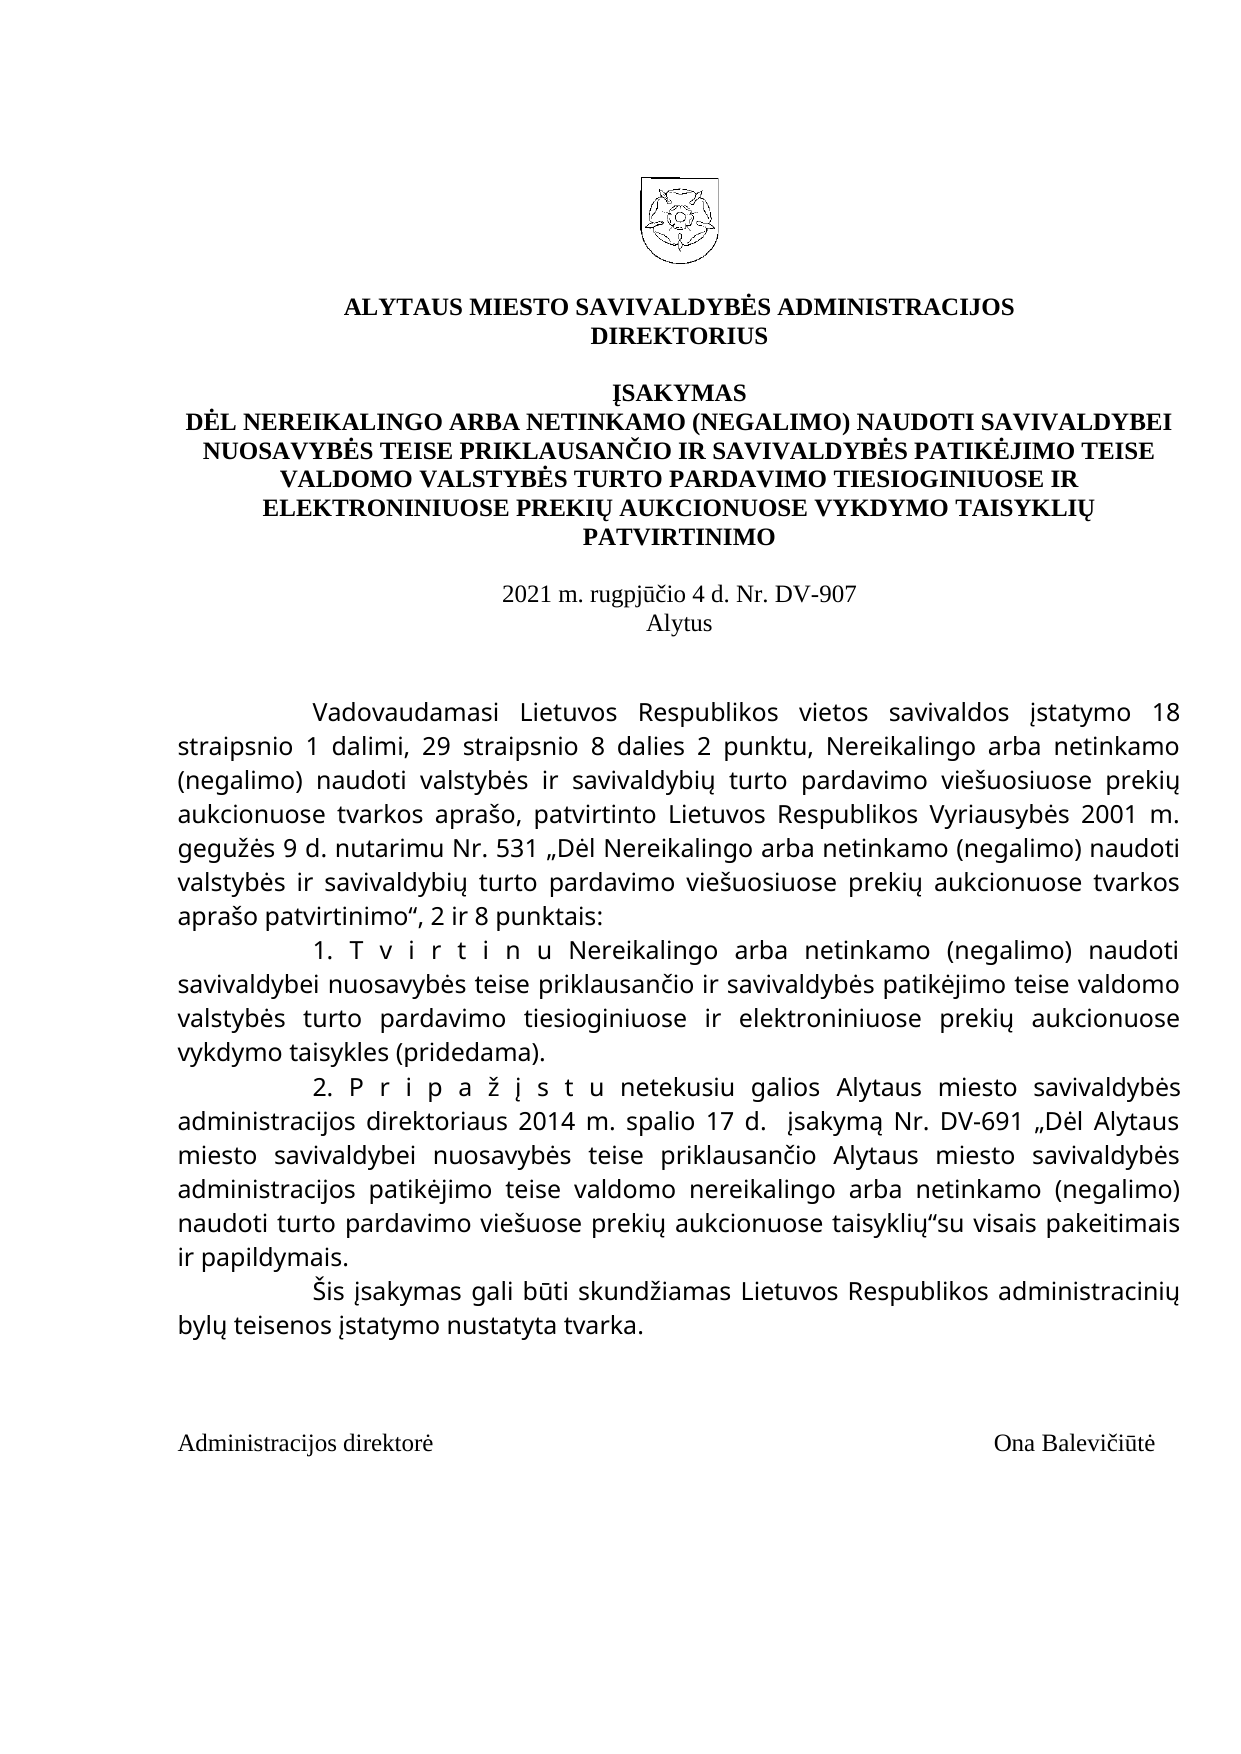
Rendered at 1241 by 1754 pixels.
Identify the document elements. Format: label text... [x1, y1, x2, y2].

text ALYTAUS MIESTO SAVIVALDYBĖS ADMINISTRACIJOS [177, 292, 1181, 321]
text Administracijos direktorė Ona Balevičiūtė [177, 1428, 1181, 1457]
text 1. T v i r t i n u Nereikalingo arba netinkamo (negalimo) naudoti savivaldybei nuosavybės teise priklausančio ir savivaldybės patikėjimo teise valdomo valstybės turto pardavimo tiesioginiuose ir elektroniniuose prekių aukcionuose vykdymo taisykles (pridedama). [177, 933, 1181, 1069]
text Vadovaudamasi Lietuvos Respublikos vietos savivaldos įstatymo 18 straipsnio 1 dalimi, 29 straipsnio 8 dalies 2 punktu, Nereikalingo arba netinkamo (negalimo) naudoti valstybės ir savivaldybių turto pardavimo viešuosiuose prekių aukcionuose tvarkos aprašo, patvirtinto Lietuvos Respublikos Vyriausybės 2001 m. gegužės 9 d. nutarimu Nr. 531 „Dėl Nereikalingo arba netinkamo (negalimo) naudoti valstybės ir savivaldybių turto pardavimo viešuosiuose prekių aukcionuose tvarkos aprašo patvirtinimo“, 2 ir 8 punktais: [177, 694, 1181, 933]
text Alytus [177, 608, 1181, 637]
text Šis įsakymas gali būti skundžiamas Lietuvos Respublikos administracinių bylų teisenos įstatymo nustatyta tvarka. [177, 1273, 1181, 1342]
text ĮSAKYMAS [177, 378, 1181, 407]
text DĖL NEREIKALINGO ARBA NETINKAMO (NEGALIMO) NAUDOTI SAVIVALDYBEI NUOSAVYBĖS TEISE PRIKLAUSANČIO IR SAVIVALDYBĖS PATIKĖJIMO TEISE VALDOMO VALSTYBĖS TURTO PARDAVIMO TIESIOGINIUOSE IR ELEKTRONINIUOSE PREKIŲ AUKCIONUOSE VYKDYMO TAISYKLIŲ PATVIRTINIMO [177, 407, 1181, 551]
text 2. P r i p a ž į s t u netekusiu galios Alytaus miesto savivaldybės administracijos direktoriaus 2014 m. spalio 17 d. įsakymą Nr. DV-691 „Dėl Alytaus miesto savivaldybei nuosavybės teise priklausančio Alytaus miesto savivaldybės administracijos patikėjimo teise valdomo nereikalingo arba netinkamo (negalimo) naudoti turto pardavimo viešuose prekių aukcionuose taisyklių“su visais pakeitimais ir papildymais. [177, 1069, 1181, 1273]
text DIREKTORIUS [177, 321, 1181, 349]
text 2021 m. rugpjūčio 4 d. Nr. DV-907 [177, 579, 1181, 608]
